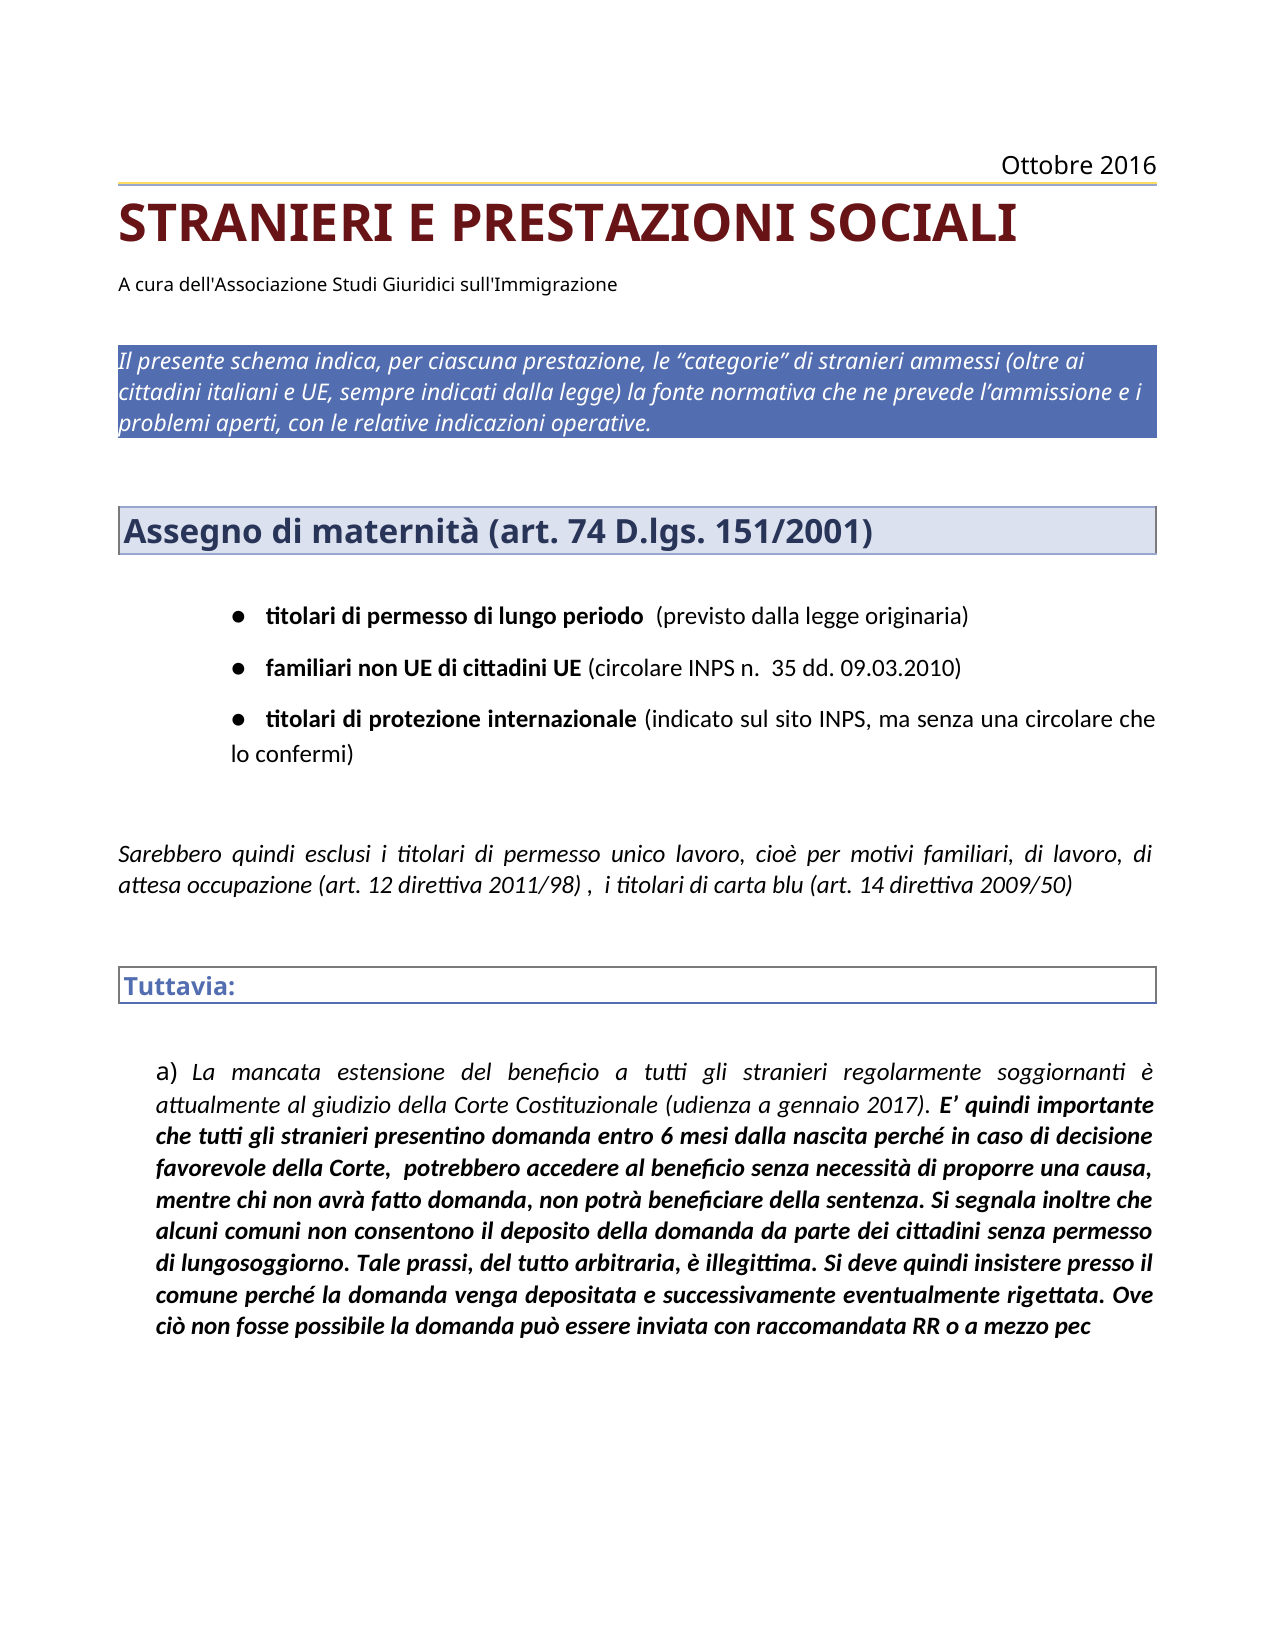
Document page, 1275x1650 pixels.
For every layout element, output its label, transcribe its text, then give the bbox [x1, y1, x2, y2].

list La mancata estensione del beneficio a tutti gli stranieri regolarmente soggiornanti è attualmente al giudizio della Corte Costituzionale (udienza a gennaio 2017). E’ quindi importante che tutti gli stranieri presentino domanda entro 6 mesi dalla nascita perché in caso di decisione favorevole della Corte, potrebbero accedere al beneficio senza necessità di proporre una causa, mentre chi non avrà fatto domanda, non potrà beneficiare della sentenza. Si segnala inoltre che alcuni comuni non consentono il deposito della domanda da parte dei cittadini senza permesso di lungosoggiorno. Tale prassi, del tutto arbitraria, è illegittima. Si deve quindi insistere presso il comune perché la domanda venga depositata e successivamente eventualmente rigettata. Ove ciò non fosse possibile la domanda può essere inviata con raccomandata RR o a mezzo pec [156, 1053, 1157, 1341]
title STRANIERI E PRESTAZIONI SOCIALI [118, 186, 1157, 257]
subtitle Il presente schema indica, per ciascuna prestazione, le “categorie” di stranieri ammessi (oltre ai cittadini italiani e UE, sempre indicati dalla legge) la fonte normativa che ne prevede l’ammissione e i problemi aperti, con le relative indicazioni operative. [118, 345, 1157, 438]
text Sarebbero quindi esclusi i titolari di permesso unico lavoro, cioè per motivi familiari, di lavoro, di attesa occupazione (art. 12 direttiva 2011/98) , i titolari di carta blu (art. 14 direttiva 2009/50) [118, 838, 1157, 900]
subtitle Assegno di maternità (art. 74 D.lgs. 151/2001) [120, 508, 1155, 553]
list titolari di protezione internazionale (indicato sul sito INPS, ma senza una circolare che lo confermi) [231, 703, 1157, 769]
list familiari non UE di cittadini UE (circolare INPS n. 35 dd. 09.03.2010) [231, 652, 1157, 682]
text A cura dell'Associazione Studi Giuridici sull'Immigrazione [118, 271, 1157, 297]
subtitle Tuttavia: [120, 968, 1155, 1002]
list titolari di permesso di lungo periodo (previsto dalla legge originaria) [231, 600, 1157, 631]
